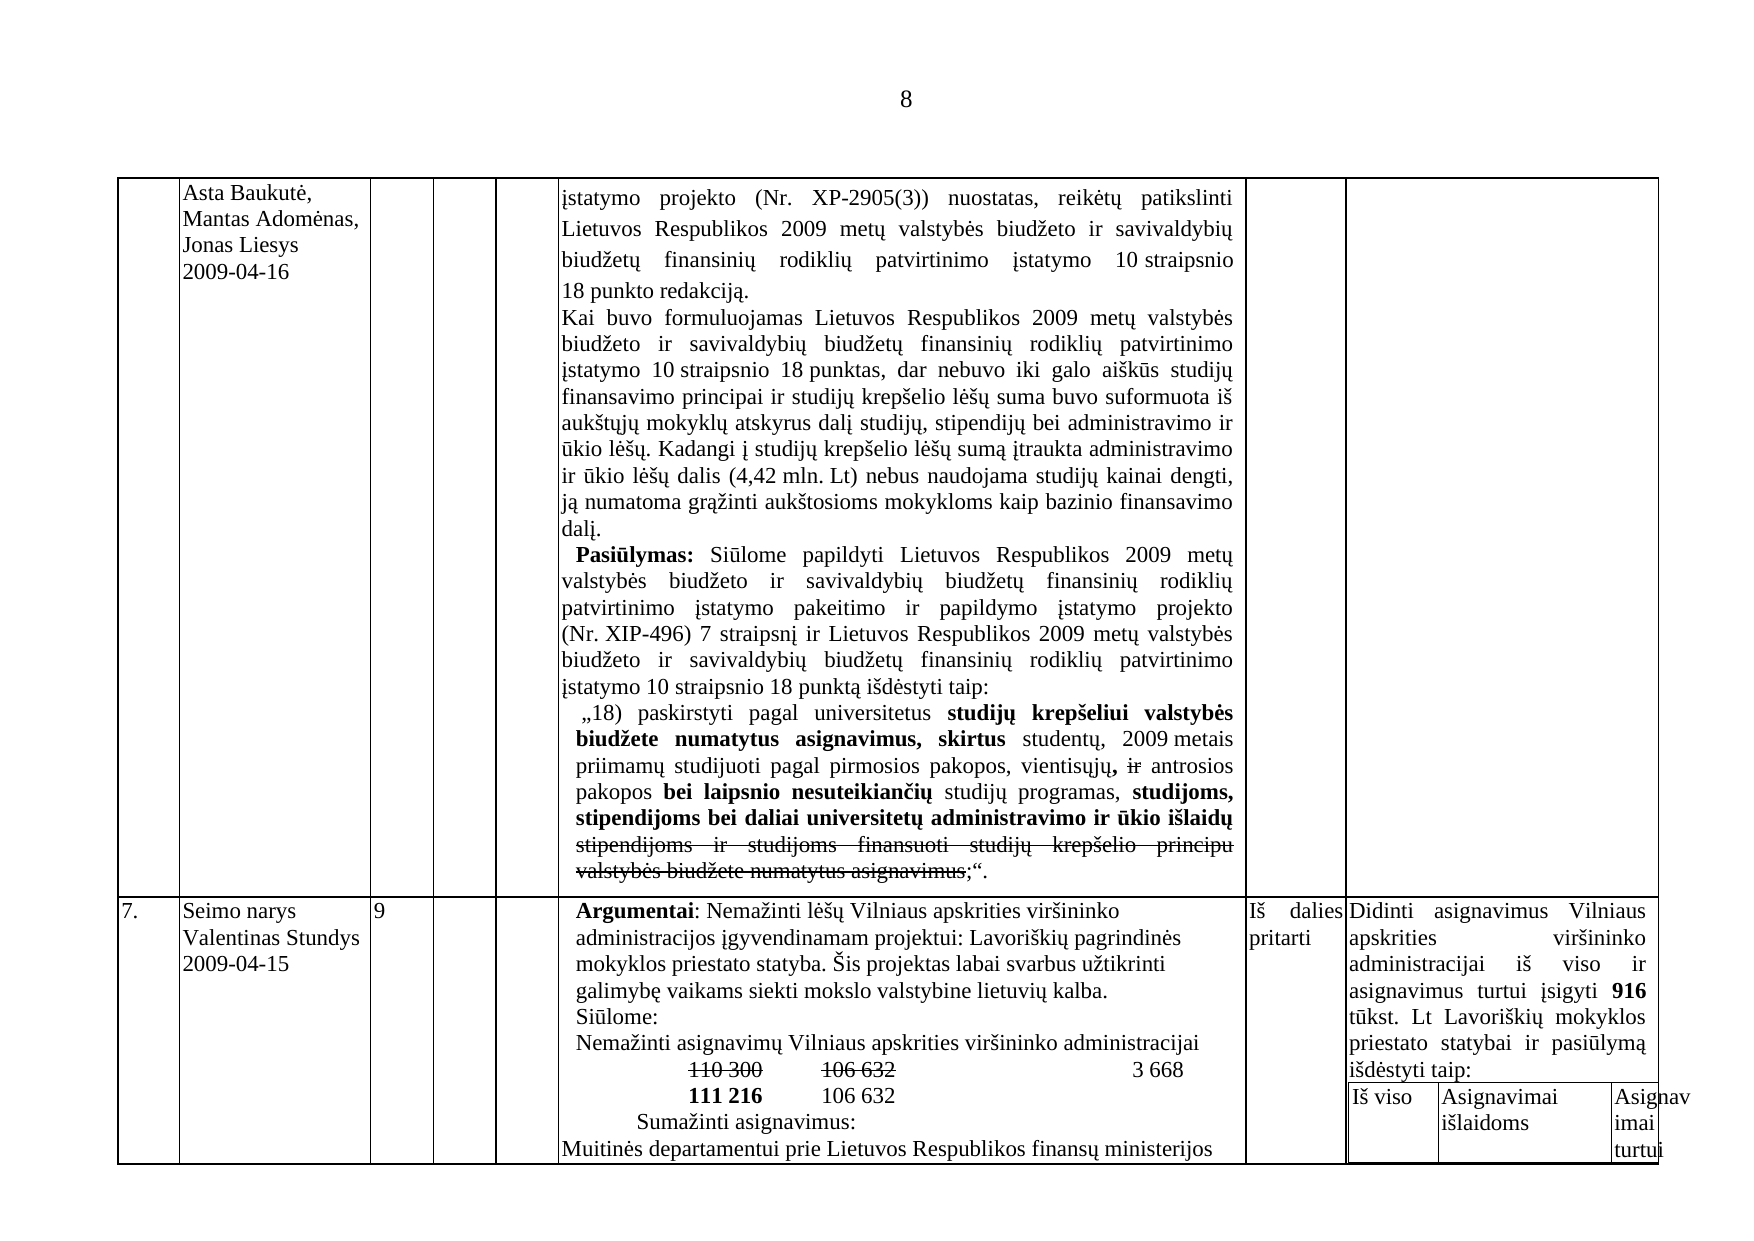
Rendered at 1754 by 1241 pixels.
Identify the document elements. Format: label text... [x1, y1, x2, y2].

table_cell [895, 1082, 1042, 1108]
table_header Iš viso [1349, 1083, 1438, 1162]
table_header [895, 1056, 1042, 1082]
table_cell Didinti asignavimus Vilniaus apskrities viršininko administracijai iš viso ir asignavimus turtui įsigyti 916 tūkst. Lt Lavoriškių mokyklos priestato statybai ir pasiūlymą išdėstyti taip: Sumažinti asignavimus Muitinės departamentui prie Lietuvos Respublikos finansų ministerijos 916 tūkst. Lt [1347, 898, 1658, 1163]
table_cell Asta Baukutė, Mantas Adomėnas, Jonas Liesys 2009-04-16 [180, 179, 370, 896]
table_header Asignavimai išlaidoms [1439, 1083, 1611, 1162]
table_header 110 300 [621, 1056, 762, 1082]
table_cell [434, 898, 495, 1163]
table_cell Iš dalies pritarti [1247, 898, 1345, 1163]
table_cell [497, 179, 558, 896]
table_cell 7. [119, 898, 179, 1163]
table_cell įstatymo projekto (Nr. XP-2905(3)) nuostatas, reikėtų patikslinti Lietuvos Respublikos 2009 metų valstybės biudžeto ir savivaldybių biudžetų finansinių rodiklių patvirtinimo įstatymo 10 straipsnio 18 punkto redakciją. Kai buvo formuluojamas Lietuvos Respublikos 2009 metų valstybės biudžeto ir savivaldybių biudžetų finansinių rodiklių patvirtinimo įstatymo 10 straipsnio 18 punktas, dar nebuvo iki galo aiškūs studijų finansavimo principai ir studijų krepšelio lėšų suma buvo suformuota iš aukštųjų mokyklų atskyrus dalį studijų, stipendijų bei administravimo ir ūkio lėšų. Kadangi į studijų krepšelio lėšų sumą įtraukta administravimo ir ūkio lėšų dalis (4,42 mln. Lt) nebus naudojama studijų kainai dengti, ją numatoma grąžinti aukštosioms mokykloms kaip bazinio finansavimo dalį. Pasiūlymas: Siūlome papildyti Lietuvos Respublikos 2009 metų valstybės biudžeto ir savivaldybių biudžetų finansinių rodiklių patvirtinimo įstatymo pakeitimo ir papildymo įstatymo projekto (Nr. XIP-496) 7 straipsnį ir Lietuvos Respublikos 2009 metų valstybės biudžeto ir savivaldybių biudžetų finansinių rodiklių patvirtinimo įstatymo 10 straipsnio 18 punktą išdėstyti taip: „18) paskirstyti pagal universitetus studijų krepšeliui valstybės biudžete numatytus asignavimus, skirtus studentų, 2009 metais priimamų studijuoti pagal pirmosios pakopos, vientisųjų, ir antrosios pakopos bei laipsnio nesuteikiančių studijų programas, studijoms, stipendijoms bei daliai universitetų administravimo ir ūkio išlaidų stipendijoms ir studijoms finansuoti studijų krepšelio principu valstybės biudžete numatytus asignavimus;“. [559, 179, 1245, 896]
table_cell [1347, 179, 1658, 896]
table_cell Argumentai: Nemažinti lėšų Vilniaus apskrities viršininko administracijos įgyvendinamam projektui: Lavoriškių pagrindinės mokyklos priestato statyba. Šis projektas labai svarbus užtikrinti galimybę vaikams siekti mokslo valstybine lietuvių kalba. Siūlome: Nemažinti asignavimų Vilniaus apskrities viršininko administracijai Sumažinti asignavimus: Muitinės departamentui prie Lietuvos Respublikos finansų ministerijos [559, 898, 1245, 1163]
table_cell [1042, 1082, 1183, 1108]
table_cell 111 216 [621, 1082, 762, 1108]
table_cell 106 632 [763, 1082, 895, 1108]
table_header Asignavimai turtui [1612, 1083, 1658, 1162]
table_cell [371, 179, 433, 896]
table_cell Seimo narys Valentinas Stundys 2009-04-15 [180, 898, 370, 1163]
table_header 3 668 [1042, 1056, 1183, 1082]
table_header 106 632 [763, 1056, 895, 1082]
table_cell [497, 898, 558, 1163]
table_cell [434, 179, 495, 896]
table_cell [119, 179, 179, 896]
table_cell 9 [371, 898, 433, 1163]
table_cell [1247, 179, 1345, 896]
